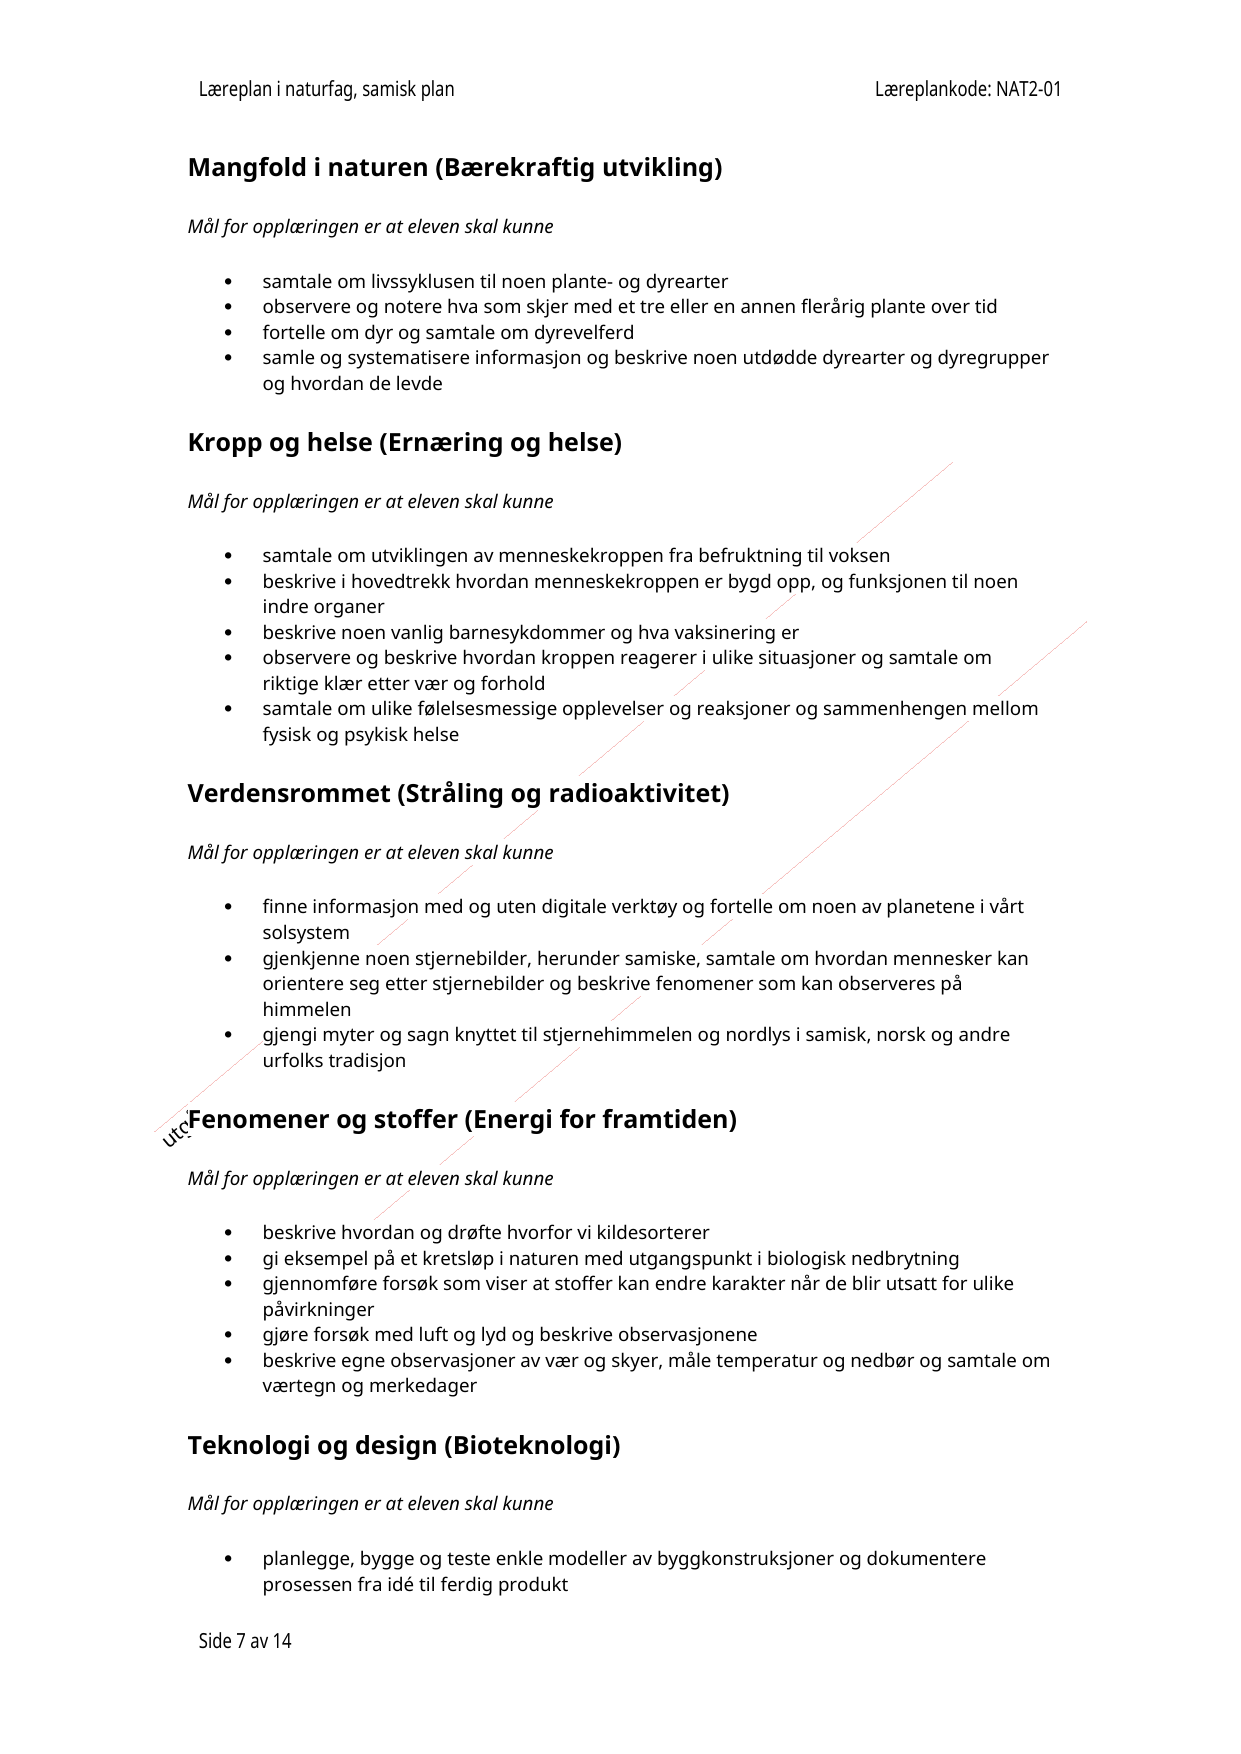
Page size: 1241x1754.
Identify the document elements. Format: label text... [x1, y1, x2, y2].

list observere og notere hva som skjer med et tre eller en annen flerårig plante over tid [225, 293, 1053, 319]
list beskrive i hovedtrekk hvordan menneskekroppen er bygd opp, og funksjonen til noen indre organer [225, 568, 263, 619]
list gjøre forsøk med luft og lyd og beskrive observasjonene [758, 1322, 1053, 1347]
list beskrive hvordan og drøfte hvorfor vi kildesorterer [375, 1219, 1053, 1245]
list gjengi myter og sagn knyttet til stjernehimmelen og nordlys i samisk, norsk og andre urfolks tradisjon [406, 1047, 578, 1072]
subtitle Verdensrommet (Stråling og radioaktivitet) [730, 776, 901, 810]
list beskrive i hovedtrekk hvordan menneskekroppen er bygd opp, og funksjonen til noen indre organer [767, 568, 1053, 619]
list gjenkjenne noen stjernebilder, herunder samiske, samtale om hvordan mennesker kan orientere seg etter stjernebilder og beskrive fenomener som kan observeres på himmelen [352, 996, 639, 1021]
subtitle Teknologi og design (Bioteknologi) [187, 1427, 1053, 1461]
list samtale om utviklingen av menneskekroppen fra befruktning til voksen [891, 543, 1053, 568]
subtitle Kropp og helse (Ernæring og helse) [623, 425, 1053, 459]
list samle og systematisere informasjon og beskrive noen utdødde dyrearter og dyregrupper og hvordan de levde [225, 344, 1053, 396]
list gjengi myter og sagn knyttet til stjernehimmelen og nordlys i samisk, norsk og andre urfolks tradisjon [552, 1021, 1053, 1072]
list samtale om ulike følelsesmessige opplevelser og reaksjoner og sammenhengen mellom fysisk og psykisk helse [939, 696, 1053, 747]
subtitle Fenomener og stoffer (Energi for framtiden) [737, 1102, 1053, 1136]
list finne informasjon med og uten digitale verktøy og fortelle om noen av planetene i vårt solsystem [703, 894, 1053, 945]
text Mål for opplæringen er at eleven skal kunne [561, 1491, 1053, 1516]
subtitle Verdensrommet (Stråling og radioaktivitet) [864, 776, 1053, 810]
subtitle Mangfold i naturen (Bærekraftig utvikling) [723, 150, 1053, 184]
text Mål for opplæringen er at eleven skal kunne [561, 488, 920, 513]
list observere og beskrive hvordan kroppen reagerer i ulike situasjoner og samtale om riktige klær etter vær og forhold [1000, 651, 1053, 696]
list finne informasjon med og uten digitale verktøy og fortelle om noen av planetene i vårt solsystem [379, 919, 731, 945]
text Mål for opplæringen er at eleven skal kunne [893, 488, 1053, 513]
list gi eksempel på et kretsløp i naturen med utgangspunkt i biologisk nedbrytning [960, 1245, 1053, 1271]
list samtale om ulike følelsesmessige opplevelser og reaksjoner og sammenhengen mellom fysisk og psykisk helse [459, 721, 642, 747]
list fortelle om dyr og samtale om dyrevelferd [635, 319, 1053, 344]
list samtale om ulike følelsesmessige opplevelser og reaksjoner og sammenhengen mellom fysisk og psykisk helse [615, 721, 966, 747]
text Mål for opplæringen er at eleven skal kunne [798, 839, 1053, 865]
list finne informasjon med og uten digitale verktøy og fortelle om noen av planetene i vårt solsystem [225, 894, 263, 945]
text Mål for opplæringen er at eleven skal kunne [561, 213, 1053, 239]
list beskrive hvordan og drøfte hvorfor vi kildesorterer [225, 1219, 373, 1245]
text Mål for opplæringen er at eleven skal kunne [561, 1165, 1053, 1190]
list beskrive noen vanlig barnesykdommer og hva vaksinering er [800, 619, 1053, 645]
list planlegge, bygge og teste enkle modeller av byggkonstruksjoner og dokumentere prosessen fra idé til ferdig produkt [568, 1545, 1053, 1596]
list fortelle om dyr og samtale om dyrevelferd [225, 319, 263, 344]
text Mål for opplæringen er at eleven skal kunne [561, 839, 826, 865]
list beskrive i hovedtrekk hvordan menneskekroppen er bygd opp, og funksjonen til noen indre organer [385, 594, 794, 619]
list beskrive egne observasjoner av vær og skyer, måle temperatur og nedbør og samtale om værtegn og merkedager [477, 1347, 1053, 1398]
list gjennomføre forsøk som viser at stoffer kan endre karakter når de blir utsatt for ulike påvirkninger [374, 1271, 1053, 1322]
list observere og beskrive hvordan kroppen reagerer i ulike situasjoner og samtale om riktige klær etter vær og forhold [675, 645, 1053, 696]
list gjenkjenne noen stjernebilder, herunder samiske, samtale om hvordan mennesker kan orientere seg etter stjernebilder og beskrive fenomener som kan observeres på himmelen [612, 945, 1053, 1021]
list samtale om livssyklusen til noen plante- og dyrearter [728, 268, 1053, 293]
list observere og beskrive hvordan kroppen reagerer i ulike situasjoner og samtale om riktige klær etter vær og forhold [546, 670, 703, 696]
